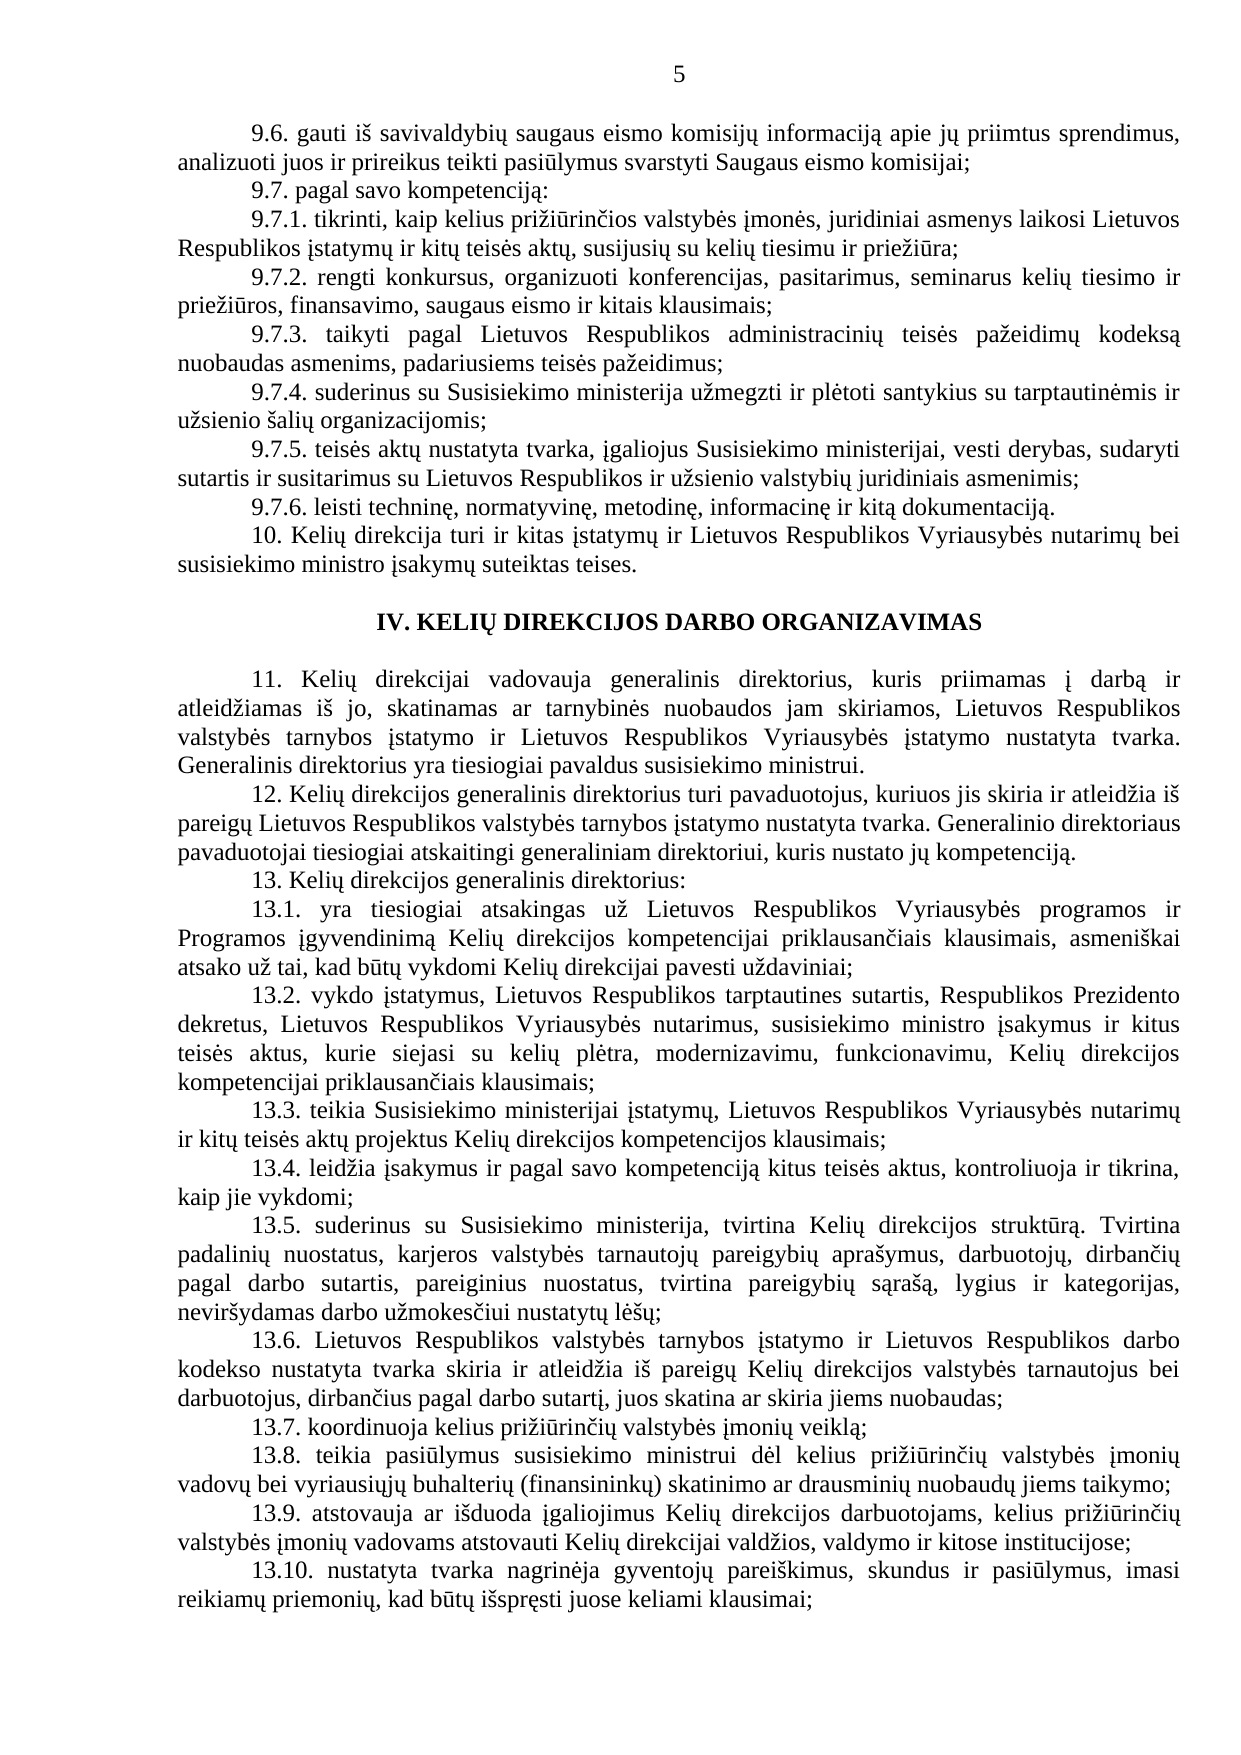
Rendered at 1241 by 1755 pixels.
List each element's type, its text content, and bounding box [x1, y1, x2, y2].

text 13.7. koordinuoja kelius prižiūrinčių valstybės įmonių veiklą; [177, 1412, 1181, 1441]
text 9.7. pagal savo kompetenciją: [177, 176, 1181, 204]
text 12. Kelių direkcijos generalinis direktorius turi pavaduotojus, kuriuos jis skiria ir atleidžia iš pareigų Lietuvos Respublikos valstybės tarnybos įstatymo nustatyta tvarka. Generalinio direktoriaus pavaduotojai tiesiogiai atskaitingi generaliniam direktoriui, kuris nustato jų kompetenciją. [177, 779, 1181, 866]
text IV. KELIŲ DIREKCIJOS DARBO ORGANIZAVIMAS [177, 607, 1181, 636]
text 9.6. gauti iš savivaldybių saugaus eismo komisijų informaciją apie jų priimtus sprendimus, analizuoti juos ir prireikus teikti pasiūlymus svarstyti Saugaus eismo komisijai; [177, 118, 1181, 176]
text 13.8. teikia pasiūlymus susisiekimo ministrui dėl kelius prižiūrinčių valstybės įmonių vadovų bei vyriausiųjų buhalterių (finansininkų) skatinimo ar drausminių nuobaudų jiems taikymo; [177, 1441, 1181, 1498]
text 11. Kelių direkcijai vadovauja generalinis direktorius, kuris priimamas į darbą ir atleidžiamas iš jo, skatinamas ar tarnybinės nuobaudos jam skiriamos, Lietuvos Respublikos valstybės tarnybos įstatymo ir Lietuvos Respublikos Vyriausybės įstatymo nustatyta tvarka. Generalinis direktorius yra tiesiogiai pavaldus susisiekimo ministrui. [177, 664, 1181, 779]
text 13.2. vykdo įstatymus, Lietuvos Respublikos tarptautines sutartis, Respublikos Prezidento dekretus, Lietuvos Respublikos Vyriausybės nutarimus, susisiekimo ministro įsakymus ir kitus teisės aktus, kurie siejasi su kelių plėtra, modernizavimu, funkcionavimu, Kelių direkcijos kompetencijai priklausančiais klausimais; [177, 981, 1181, 1096]
text 9.7.4. suderinus su Susisiekimo ministerija užmegzti ir plėtoti santykius su tarptautinėmis ir užsienio šalių organizacijomis; [177, 377, 1181, 434]
text 13.10. nustatyta tvarka nagrinėja gyventojų pareiškimus, skundus ir pasiūlymus, imasi reikiamų priemonių, kad būtų išspręsti juose keliami klausimai; [177, 1556, 1181, 1613]
text 13.5. suderinus su Susisiekimo ministerija, tvirtina Kelių direkcijos struktūrą. Tvirtina padalinių nuostatus, karjeros valstybės tarnautojų pareigybių aprašymus, darbuotojų, dirbančių pagal darbo sutartis, pareiginius nuostatus, tvirtina pareigybių sąrašą, lygius ir kategorijas, neviršydamas darbo užmokesčiui nustatytų lėšų; [177, 1211, 1181, 1326]
text 13.1. yra tiesiogiai atsakingas už Lietuvos Respublikos Vyriausybės programos ir Programos įgyvendinimą Kelių direkcijos kompetencijai priklausančiais klausimais, asmeniškai atsako už tai, kad būtų vykdomi Kelių direkcijai pavesti uždaviniai; [177, 894, 1181, 981]
text 9.7.6. leisti techninę, normatyvinę, metodinę, informacinę ir kitą dokumentaciją. [177, 492, 1181, 521]
text 9.7.1. tikrinti, kaip kelius prižiūrinčios valstybės įmonės, juridiniai asmenys laikosi Lietuvos Respublikos įstatymų ir kitų teisės aktų, susijusių su kelių tiesimu ir priežiūra; [177, 204, 1181, 262]
text 13. Kelių direkcijos generalinis direktorius: [177, 866, 1181, 894]
text 10. Kelių direkcija turi ir kitas įstatymų ir Lietuvos Respublikos Vyriausybės nutarimų bei susisiekimo ministro įsakymų suteiktas teises. [177, 521, 1181, 578]
text 9.7.5. teisės aktų nustatyta tvarka, įgaliojus Susisiekimo ministerijai, vesti derybas, sudaryti sutartis ir susitarimus su Lietuvos Respublikos ir užsienio valstybių juridiniais asmenimis; [177, 434, 1181, 492]
text 13.3. teikia Susisiekimo ministerijai įstatymų, Lietuvos Respublikos Vyriausybės nutarimų ir kitų teisės aktų projektus Kelių direkcijos kompetencijos klausimais; [177, 1096, 1181, 1153]
text 13.4. leidžia įsakymus ir pagal savo kompetenciją kitus teisės aktus, kontroliuoja ir tikrina, kaip jie vykdomi; [177, 1153, 1181, 1211]
text 9.7.2. rengti konkursus, organizuoti konferencijas, pasitarimus, seminarus kelių tiesimo ir priežiūros, finansavimo, saugaus eismo ir kitais klausimais; [177, 262, 1181, 319]
text 9.7.3. taikyti pagal Lietuvos Respublikos administracinių teisės pažeidimų kodeksą nuobaudas asmenims, padariusiems teisės pažeidimus; [177, 319, 1181, 377]
text 13.9. atstovauja ar išduoda įgaliojimus Kelių direkcijos darbuotojams, kelius prižiūrinčių valstybės įmonių vadovams atstovauti Kelių direkcijai valdžios, valdymo ir kitose institucijose; [177, 1498, 1181, 1556]
text 13.6. Lietuvos Respublikos valstybės tarnybos įstatymo ir Lietuvos Respublikos darbo kodekso nustatyta tvarka skiria ir atleidžia iš pareigų Kelių direkcijos valstybės tarnautojus bei darbuotojus, dirbančius pagal darbo sutartį, juos skatina ar skiria jiems nuobaudas; [177, 1326, 1181, 1412]
